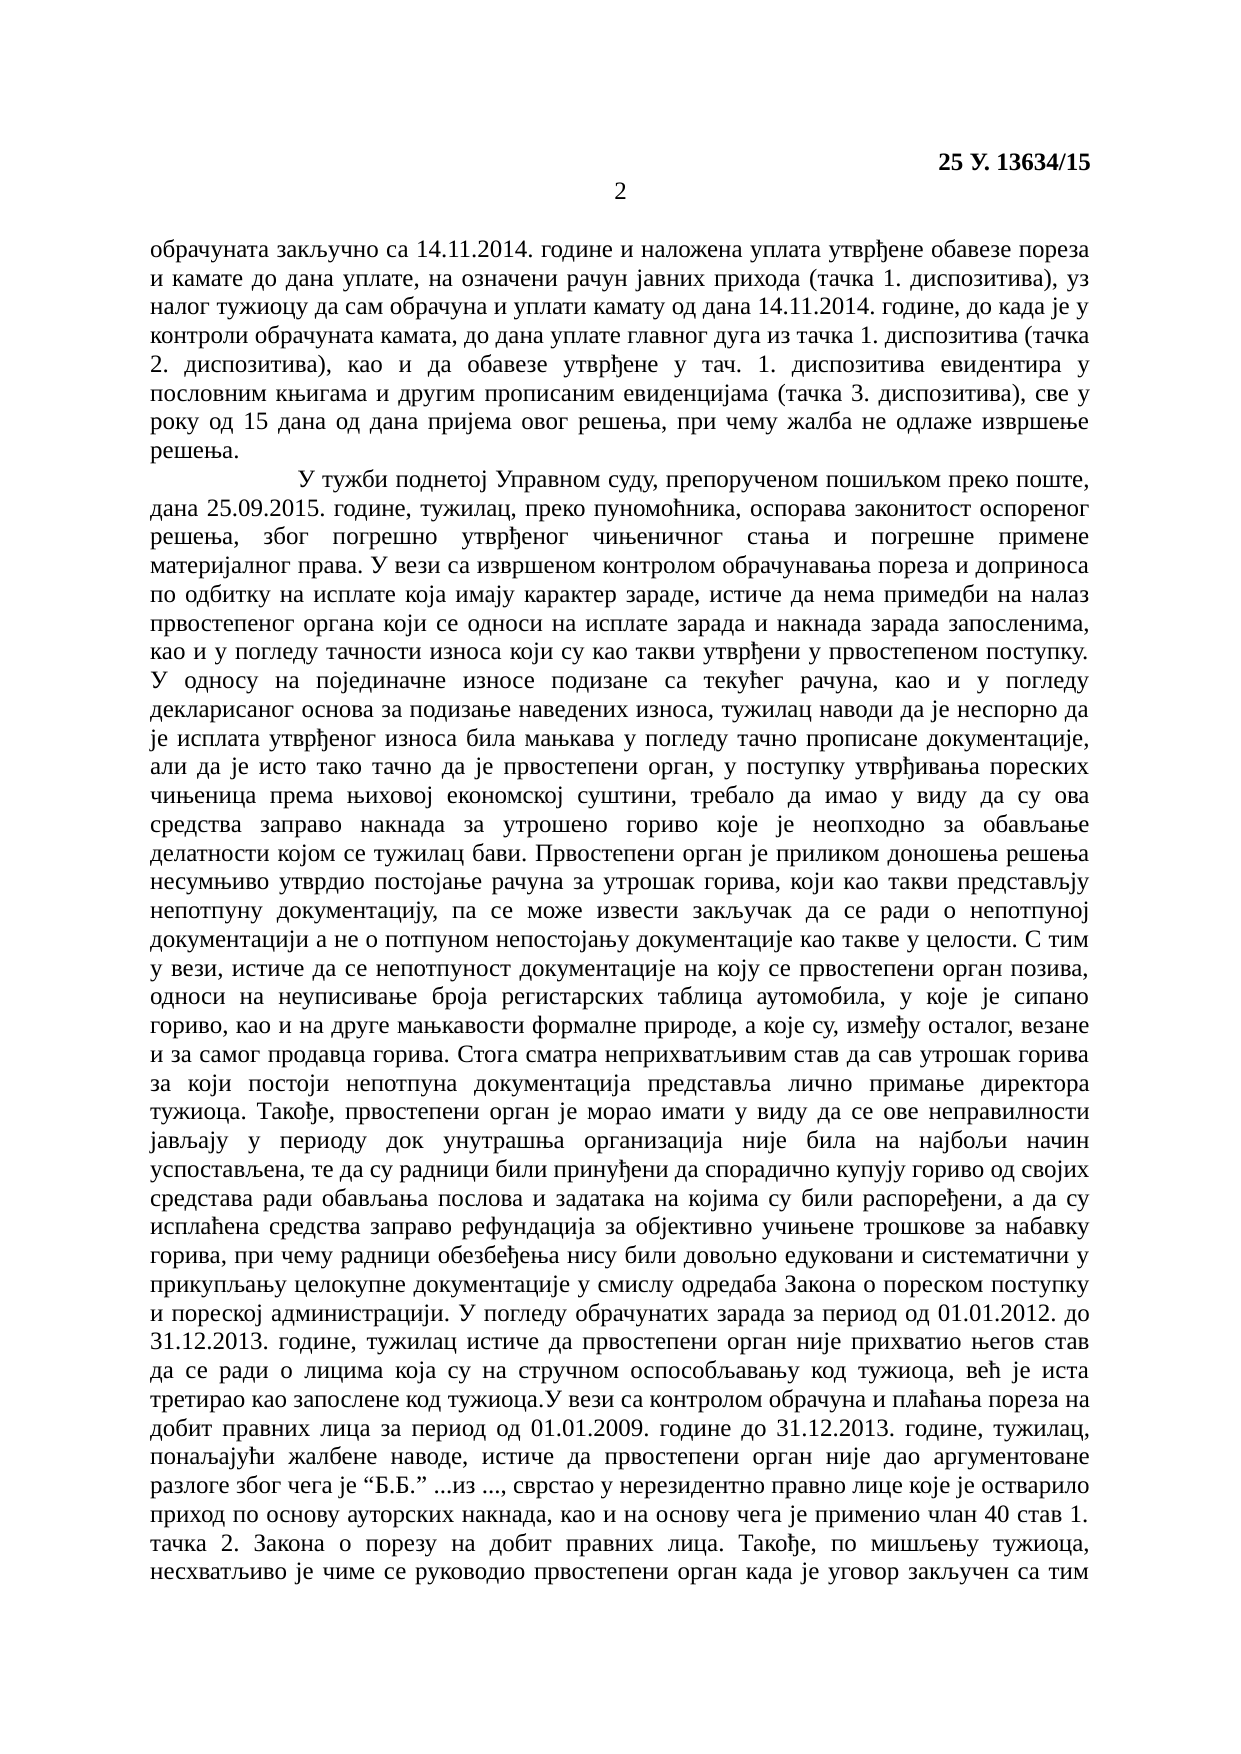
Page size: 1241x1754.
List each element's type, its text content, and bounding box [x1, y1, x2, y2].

text У тужби поднетој Управном суду, препорученом пошиљком преко поште, дана 25.09.2015. године, тужилац, преко пуномоћника, оспорава законитост оспореног решења, због погрешно утврђеног чињеничног стања и погрешне примене материјалног права. У вези са извршеном контролом обрачунавања пореза и доприноса по одбитку на исплате која имају карактер зараде, истиче да нема примедби на налаз првостепеног органа који се односи на исплате зарада и накнада зарада запосленима, као и у погледу тачности износа који су као такви утврђени у првостепеном поступку. У односу на појединачне износе подизане са текућег рачуна, као и у погледу декларисаног основа за подизање наведених износа, тужилац наводи да је неспорно да је исплата утврђеног износа била мањкава у погледу тачно прописане документације, али да је исто тако тачно да је првостепени орган, у поступку утврђивања пореских чињеница према њиховој економској суштини, требало да имао у виду да су ова средства заправо накнада за утрошено гориво које је неопходно за обављање делатности којом се тужилац бави. Првостепени орган је приликом доношења решења несумњиво утврдио постојање рачуна за утрошак горива, који као такви представљју непотпуну документацију, па се може извести закључак да се ради о непотпуној документацији а не о потпуном непостојању документације као такве у целости. С тим у вези, истиче да се непотпуност документације на коју се првостепени орган позива, односи на неуписивање броја регистарских таблица аутомобила, у које је сипано гориво, као и на друге мањкавости формалне природе, а које су, између осталог, везане и за самог продавца горива. Стога сматра неприхватљивим став да сав утрошак горива за који постоји непотпуна документација представља лично примање директора тужиоца. Такође, првостепени орган је морао имати у виду да се ове неправилности јављају у периоду док унутрашња организација није била на најбољи начин успостављена, те да су радници били принуђени да спорадично купују гориво од својих средстава ради обављања послова и задатака на којима су били распоређени, а да су исплаћена средства заправо рефундација за објективно учињене трошкове за набавку горива, при чему радници обезбеђења нису били довољно едуковани и систематични у прикупљању целокупне документације у смислу одредаба Закона о пореском поступку и пореској администрацији. У погледу обрачунатих зарада за период од 01.01.2012. до 31.12.2013. године, тужилац истиче да првостепени орган није прихватио његов став да се ради о лицима која су на стручном оспособљавању код тужиоца, већ је иста третирао као запослене код тужиоца.У вези са контролом обрачуна и плаћања пореза на добит правних лица за период од 01.01.2009. године до 31.12.2013. године, тужилац, понаљајући жалбене наводе, истиче да првостепени орган није дао аргументоване разлоге због чега је “Б.Б.” ...из ..., сврстао у нерезидентно правно лице које је остварило приход по основу ауторских накнада, као и на основу чега је применио члан 40 став 1. тачка 2. Закона о порезу на добит правних лица. Такође, по мишљењу тужиоца, несхватљиво је чиме се руководио првостепени орган када је уговор закључен са тим [150, 464, 1091, 1585]
text обрачуната закључно са 14.11.2014. године и наложена уплата утврђене обавезе пореза и камате до дана уплате, на означени рачун јавних прихода (тачка 1. диспозитива), уз налог тужиоцу да сам обрачуна и уплати камату од дана 14.11.2014. године, до када је у контроли обрачуната камата, до дана уплате главног дуга из тачка 1. диспозитива (тачка 2. диспозитива), као и да обавезе утврђене у тач. 1. диспозитива евидентира у пословним књигама и другим прописаним евиденцијама (тачка 3. диспозитива), све у року од 15 дана од дана пријема овог решења, при чему жалба не одлаже извршење решења. [150, 234, 1091, 464]
